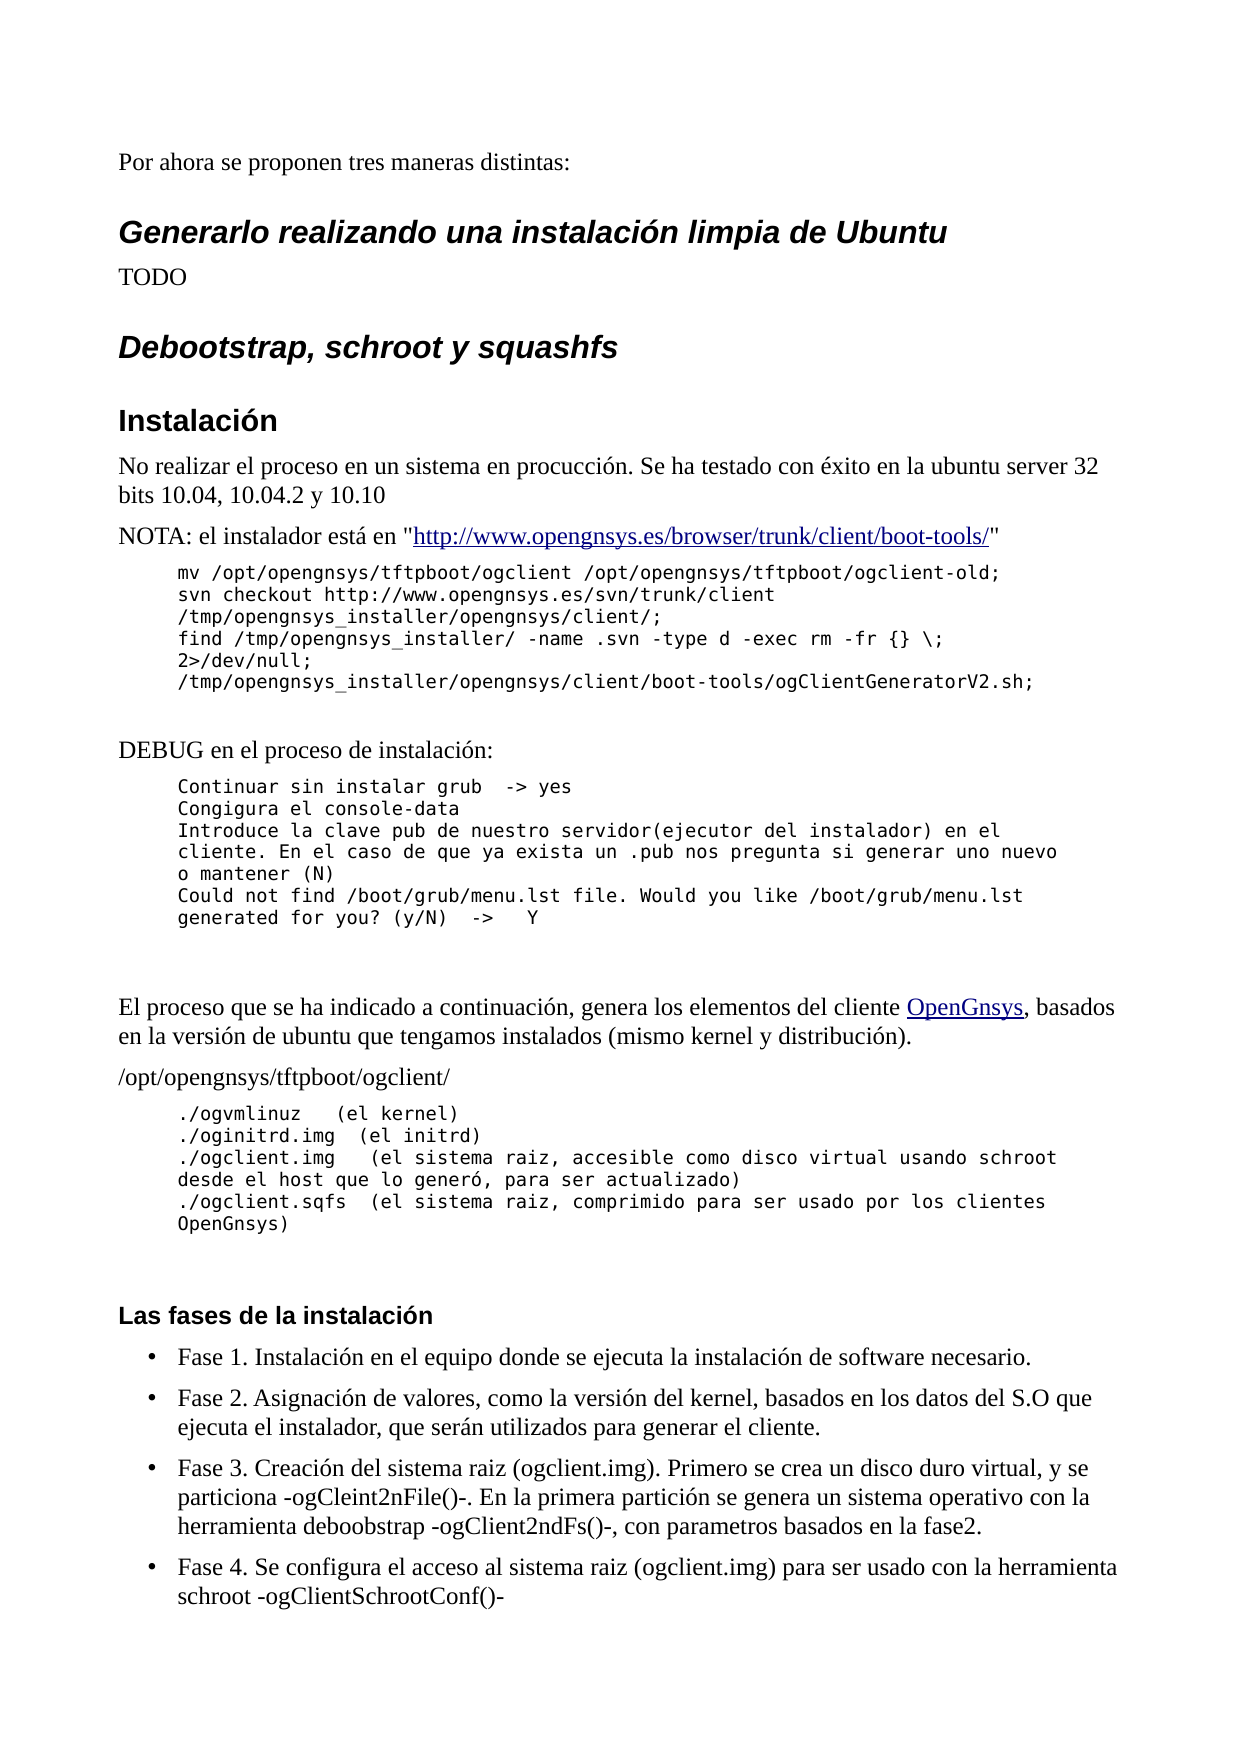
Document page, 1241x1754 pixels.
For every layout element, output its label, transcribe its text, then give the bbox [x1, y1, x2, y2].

text ./ogvmlinuz (el kernel) ./oginitrd.img (el initrd) ./ogclient.img (el sistema raiz, accesible como disco virtual usando schroot desde el host que lo generó, para ser actualizado) ./ogclient.sqfs (el sistema raiz, comprimido para ser usado por los clientes OpenGnsys) [177, 1103, 1063, 1235]
text mv /opt/opengnsys/tftpboot/ogclient /opt/opengnsys/tftpboot/ogclient-old; svn checkout http://www.opengnsys.es/svn/trunk/client /tmp/opengnsys_installer/opengnsys/client/; find /tmp/opengnsys_installer/ -name .svn -type d -exec rm -fr {} \; 2>/dev/null; /tmp/opengnsys_installer/opengnsys/client/boot-tools/ogClientGeneratorV2.sh; [177, 562, 1063, 693]
text Por ahora se proponen tres maneras distintas: [118, 147, 1122, 176]
text El proceso que se ha indicado a continuación, genera los elementos del cliente OpenGnsys, basados en la versión de ubuntu que tengamos instalados (mismo kernel y distribución). [118, 992, 1122, 1050]
text TODO [118, 262, 1122, 291]
subtitle Generarlo realizando una instalación limpia de Ubuntu [118, 213, 1122, 250]
list Fase 2. Asignación de valores, como la versión del kernel, basados en los datos del S.O que ejecuta el instalador, que serán utilizados para generar el cliente. [148, 1383, 1122, 1441]
text No realizar el proceso en un sistema en procucción. Se ha testado con éxito en la ubuntu server 32 bits 10.04, 10.04.2 y 10.10 [118, 451, 1122, 508]
text NOTA: el instalador está en "​http://www.opengnsys.es/browser/trunk/client/boot-tools/" [118, 521, 1122, 550]
subtitle Debootstrap, schroot y squashfs [118, 329, 1122, 366]
text Continuar sin instalar grub -> yes Congigura el console-data Introduce la clave pub de nuestro servidor(ejecutor del instalador) en el cliente. En el caso de que ya exista un .pub nos pregunta si generar uno nuevo o mantener (N) Could not find /boot/grub/menu.lst file. Would you like /boot/grub/menu.lst generated for you? (y/N) -> Y [177, 776, 1063, 951]
text /opt/opengnsys/tftpboot/ogclient/ [118, 1062, 1122, 1091]
subtitle Las fases de la instalación [118, 1301, 1122, 1330]
list Fase 3. Creación del sistema raiz (ogclient.img). Primero se crea un disco duro virtual, y se particiona -ogCleint2nFile()-. En la primera partición se genera un sistema operativo con la herramienta deboobstrap -ogClient2ndFs()-, con parametros basados en la fase2. [148, 1453, 1122, 1540]
text DEBUG en el proceso de instalación: [118, 735, 1122, 763]
subtitle Instalación [118, 403, 1122, 438]
list Fase 1. Instalación en el equipo donde se ejecuta la instalación de software necesario. [148, 1342, 1122, 1371]
list Fase 4. Se configura el acceso al sistema raiz (ogclient.img) para ser usado con la herramienta schroot -ogClientSchrootConf()- [148, 1552, 1122, 1610]
